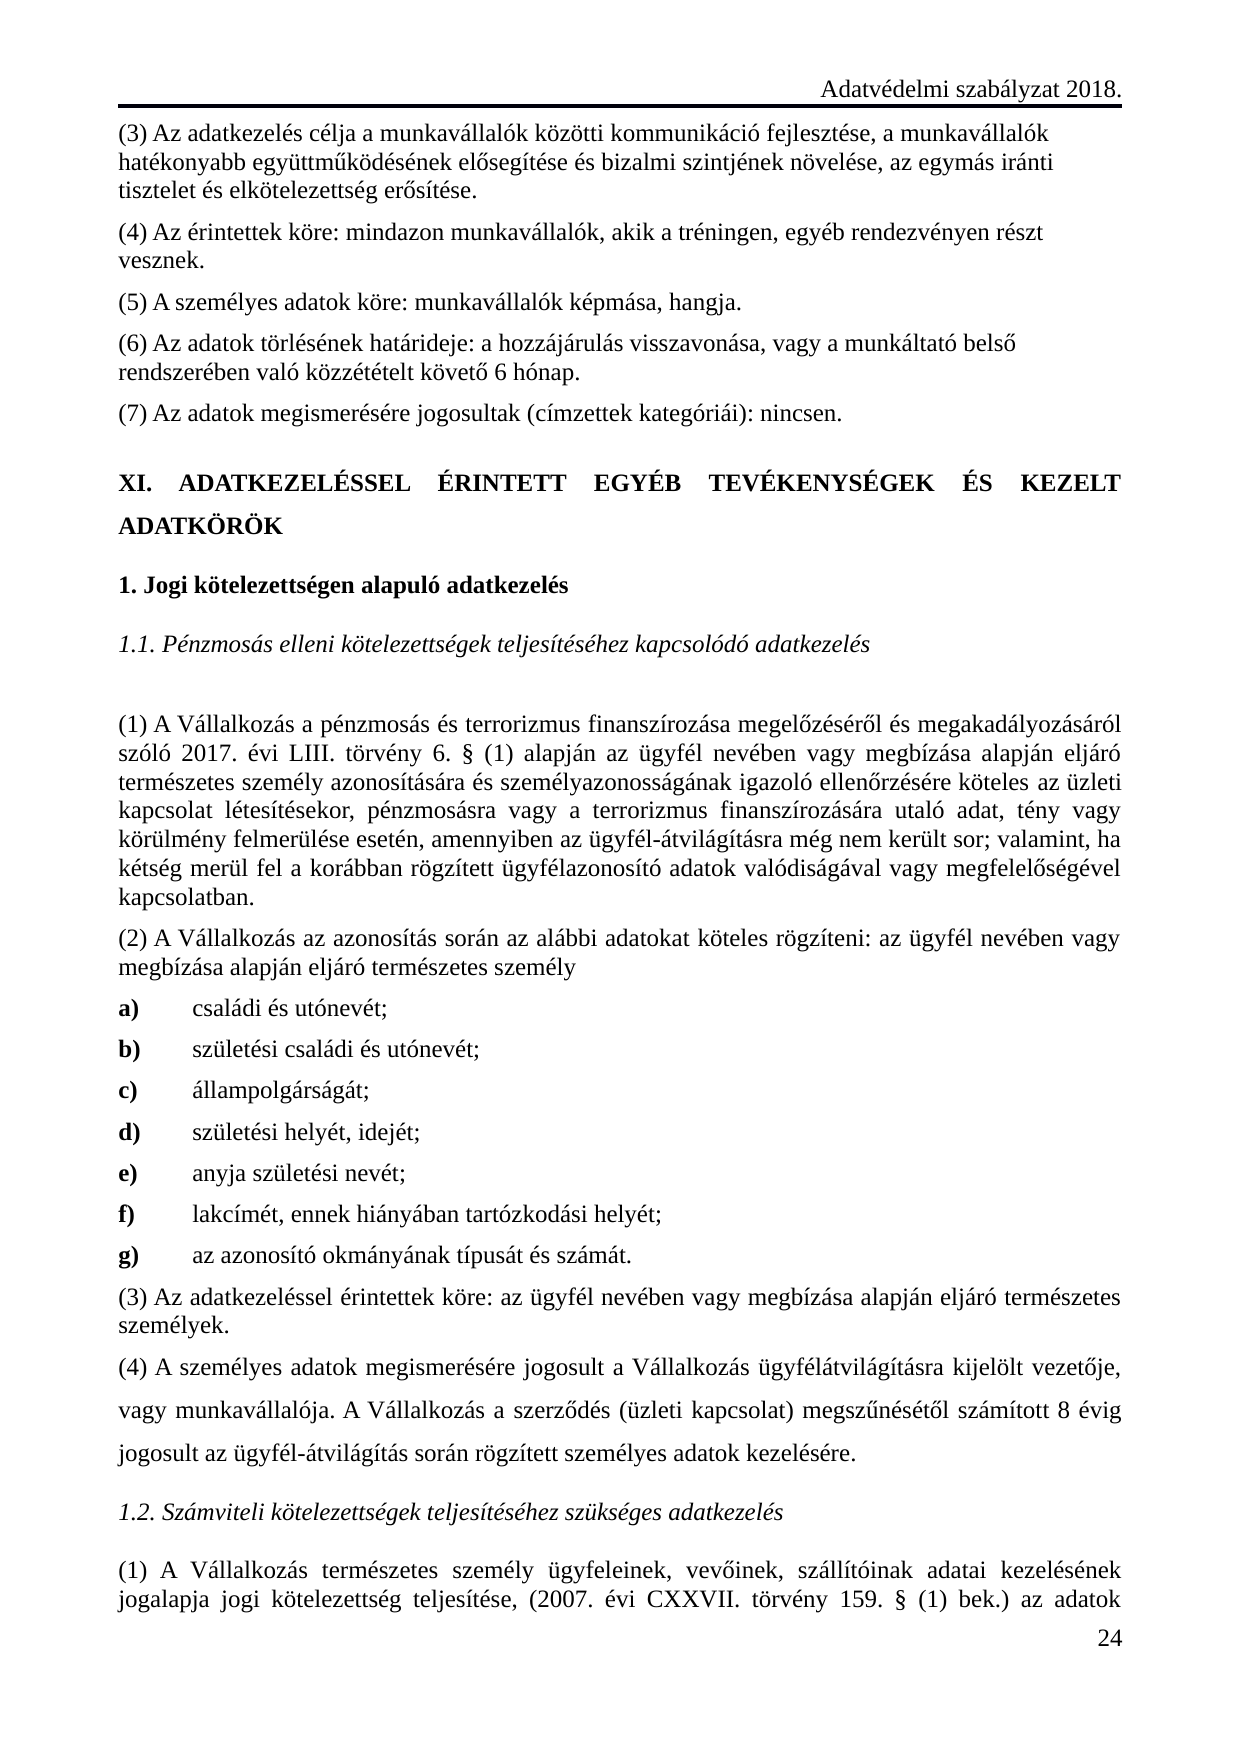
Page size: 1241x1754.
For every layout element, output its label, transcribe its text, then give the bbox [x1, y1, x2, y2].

list anyja születési nevét; [118, 1158, 1122, 1187]
text 1. Jogi kötelezettségen alapuló adatkezelés [118, 570, 1122, 599]
text (4) A személyes adatok megismerésére jogosult a Vállalkozás ügyfélátvilágításra kijelölt vezetője, vagy munkavállalója. A Vállalkozás a szerződés (üzleti kapcsolat) megszűnésétől számított 8 évig jogosult az ügyfél-átvilágítás során rögzített személyes adatok kezelésére. [118, 1352, 1122, 1467]
text 1.2. Számviteli kötelezettségek teljesítéséhez szükséges adatkezelés [118, 1497, 1122, 1525]
list születési családi és utónevét; [118, 1034, 1122, 1063]
text (1) A Vállalkozás a pénzmosás és terrorizmus finanszírozása megelőzéséről és megakadályozásáról szóló 2017. évi LIII. törvény 6. § (1) alapján az ügyfél nevében vagy megbízása alapján eljáró természetes személy azonosítására és személyazonosságának igazoló ellenőrzésére köteles az üzleti kapcsolat létesítésekor, pénzmosásra vagy a terrorizmus finanszírozására utaló adat, tény vagy körülmény felmerülése esetén, amennyiben az ügyfél-átvilágításra még nem került sor; valamint, ha kétség merül fel a korábban rögzített ügyfélazonosító adatok valódiságával vagy megfelelőségével kapcsolatban. [118, 709, 1122, 910]
text 1.1. Pénzmosás elleni kötelezettségek teljesítéséhez kapcsolódó adatkezelés [118, 629, 1122, 657]
list lakcímét, ennek hiányában tartózkodási helyét; [118, 1199, 1122, 1228]
text (3) Az adatkezelés célja a munkavállalók közötti kommunikáció fejlesztése, a munkavállalók hatékonyabb együttműködésének elősegítése és bizalmi szintjének növelése, az egymás iránti tisztelet és elkötelezettség erősítése. [118, 118, 1122, 204]
text (5) A személyes adatok köre: munkavállalók képmása, hangja. [118, 287, 1122, 316]
text (7) Az adatok megismerésére jogosultak (címzettek kategóriái): nincsen. [118, 398, 1122, 427]
text (3) Az adatkezeléssel érintettek köre: az ügyfél nevében vagy megbízása alapján eljáró természetes személyek. [118, 1282, 1122, 1339]
list családi és utónevét; [118, 993, 1122, 1022]
text XI. ADATKEZELÉSSEL ÉRINTETT EGYÉB TEVÉKENYSÉGEK ÉS KEZELT ADATKÖRÖK [118, 468, 1122, 540]
text (1) A Vállalkozás természetes személy ügyfeleinek, vevőinek, szállítóinak adatai kezelésének jogalapja jogi kötelezettség teljesítése, (2007. évi CXXVII. törvény 159. § (1) bek.) az adatok [118, 1555, 1122, 1613]
list születési helyét, idejét; [118, 1117, 1122, 1145]
text (2) A Vállalkozás az azonosítás során az alábbi adatokat köteles rögzíteni: az ügyfél nevében vagy megbízása alapján eljáró természetes személy [118, 923, 1122, 980]
text (6) Az adatok törlésének határideje: a hozzájárulás visszavonása, vagy a munkáltató belső rendszerében való közzétételt követő 6 hónap. [118, 328, 1122, 386]
list az azonosító okmányának típusát és számát. [118, 1240, 1122, 1269]
list állampolgárságát; [118, 1075, 1122, 1104]
text (4) Az érintettek köre: mindazon munkavállalók, akik a tréningen, egyéb rendezvényen részt vesznek. [118, 217, 1122, 274]
